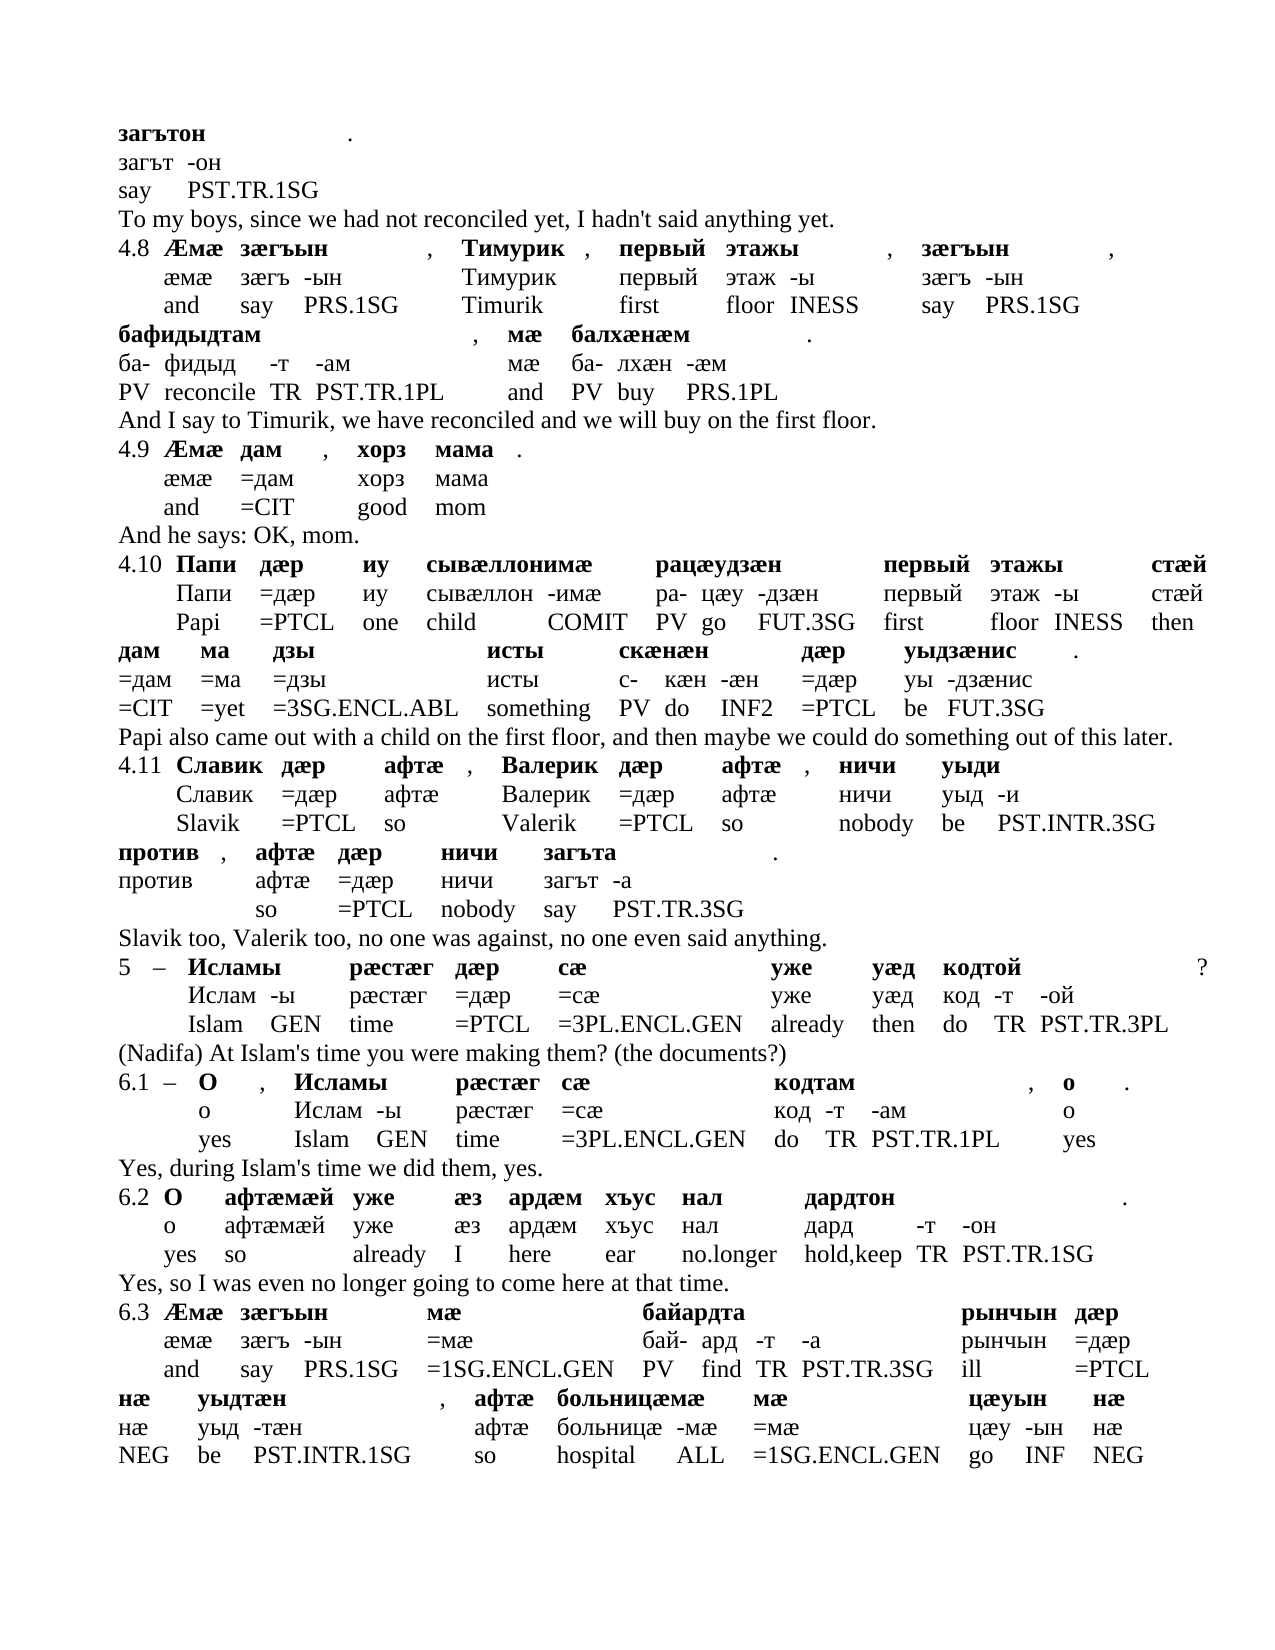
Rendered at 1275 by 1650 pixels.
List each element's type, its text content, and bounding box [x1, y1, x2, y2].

text To my boys, since we had not reconciled yet, I hadn't said anything yet. [118, 204, 1249, 233]
text PV [655, 607, 687, 636]
text афтæ [474, 1412, 529, 1441]
text child [426, 607, 533, 636]
text . [1124, 1067, 1145, 1096]
text , [1028, 1067, 1049, 1096]
text ардæм [508, 1182, 591, 1211]
text Yes, during Islam's time we did them, yes. [118, 1153, 1249, 1182]
text -т [269, 348, 302, 377]
text do [943, 1009, 980, 1038]
text нæ [118, 1412, 169, 1441]
text PST.TR.1SG [187, 176, 319, 204]
text ра- [655, 578, 687, 607]
text рынчын [961, 1326, 1047, 1354]
text Islam [294, 1124, 362, 1153]
text афтæ [384, 779, 439, 808]
text дæр [1074, 1297, 1163, 1326]
text , [322, 434, 343, 463]
text загъта [543, 837, 758, 866]
text Æмæ [163, 1297, 226, 1326]
text 6.2 [118, 1182, 149, 1211]
text PST.INTR.1SG [253, 1441, 412, 1469]
text 4.10 [118, 549, 162, 578]
text be [941, 808, 984, 837]
text -дзæн [758, 578, 856, 607]
text байардта [642, 1297, 947, 1326]
text =дæр [801, 664, 876, 693]
text мама [435, 463, 489, 492]
text =PTCL [338, 894, 413, 923]
text – [153, 952, 174, 981]
text Славик [176, 779, 253, 808]
text сывæллон [426, 578, 533, 607]
text бафидыдтам [118, 319, 459, 348]
text Исламы [294, 1067, 442, 1096]
text дæр [281, 751, 370, 779]
text афтæ [255, 866, 310, 894]
text иу [362, 549, 412, 578]
text =PTCL [801, 693, 876, 722]
text -ын [1025, 1412, 1065, 1441]
text floor [990, 607, 1040, 636]
text and [507, 377, 543, 406]
text first [619, 291, 698, 319]
text -ы [1054, 578, 1123, 607]
text Yes, so I was even no longer going to come here at that time. [118, 1268, 1249, 1297]
text =yet [200, 693, 245, 722]
text загът [118, 147, 173, 176]
text уже [353, 1182, 440, 1211]
text say [240, 291, 290, 319]
text -мæ [676, 1412, 725, 1441]
text and [163, 1354, 212, 1383]
text рæстæг [455, 1067, 547, 1096]
text мæ [427, 1297, 628, 1326]
text TR [825, 1124, 857, 1153]
text -он [187, 147, 319, 176]
text hospital [557, 1441, 663, 1469]
text фидыд [164, 348, 256, 377]
text first [883, 607, 962, 636]
text афтæ [384, 751, 453, 779]
text стæй [1151, 578, 1203, 607]
text And he says: OK, mom. [118, 521, 1249, 549]
text INF2 [720, 693, 773, 722]
text so [721, 808, 776, 837]
text PST.TR.3PL [1040, 1009, 1169, 1038]
text be [904, 693, 933, 722]
text ба- [571, 348, 603, 377]
text Папи [176, 578, 232, 607]
text go [968, 1441, 1011, 1469]
text so [474, 1441, 529, 1469]
text афтæмæй [224, 1211, 325, 1239]
text -т [825, 1096, 857, 1124]
text первый [619, 262, 698, 291]
text нæ [1093, 1412, 1144, 1441]
text , [439, 1383, 460, 1412]
text -имæ [547, 578, 628, 607]
text цæу [968, 1412, 1011, 1441]
text reconcile [164, 377, 256, 406]
text be [197, 1441, 239, 1469]
text дæр [455, 952, 544, 981]
text Исламы [188, 952, 335, 981]
text =дзы [273, 664, 459, 693]
text Slavik [176, 808, 253, 837]
text here [508, 1239, 577, 1268]
text one [362, 607, 398, 636]
text =1SG.ENCL.GEN [753, 1441, 941, 1469]
text мама [435, 434, 502, 463]
text (Nadifa) At Islam's time you were making them? (the documents?) [118, 1038, 1249, 1067]
text -он [962, 1211, 1094, 1239]
text PV [118, 377, 150, 406]
text FUT.3SG [758, 607, 856, 636]
text NEG [1093, 1441, 1144, 1469]
text NEG [118, 1441, 169, 1469]
text TR [916, 1239, 948, 1268]
text -ын [304, 1326, 399, 1354]
text so [255, 894, 310, 923]
text PST.TR.1PL [315, 377, 445, 406]
text =1SG.ENCL.GEN [427, 1354, 614, 1383]
text дзы [273, 636, 473, 664]
text . [1073, 636, 1094, 664]
text GEN [376, 1124, 428, 1153]
text уыдзæнис [904, 636, 1059, 664]
text Валерик [501, 751, 605, 779]
text good [357, 492, 407, 521]
text PRS.1SG [985, 291, 1080, 319]
text æмæ [163, 463, 212, 492]
text Тимурик [461, 233, 570, 262]
text PST.TR.3SG [612, 894, 744, 923]
text хъус [605, 1182, 668, 1211]
text and [163, 291, 212, 319]
text загътон [118, 118, 333, 147]
text =3PL.ENCL.GEN [561, 1124, 746, 1153]
text дам [240, 434, 308, 463]
text And I say to Timurik, we have reconciled and we will buy on the first floor. [118, 406, 1249, 434]
text =сæ [561, 1096, 746, 1124]
text , [584, 233, 605, 262]
text INF [1025, 1441, 1065, 1469]
text Slavik too, Valerik too, no one was against, no one even said anything. [118, 923, 1249, 952]
text no.longer [682, 1239, 777, 1268]
text æз [454, 1182, 494, 1211]
text =дæр [618, 779, 694, 808]
text этаж [726, 262, 776, 291]
text , [887, 233, 908, 262]
text Папи [176, 549, 246, 578]
text =CIT [118, 693, 173, 722]
text =PTCL [618, 808, 694, 837]
text ill [961, 1354, 1047, 1383]
text =CIT [240, 492, 294, 521]
text Валерик [501, 779, 591, 808]
text =мæ [753, 1412, 941, 1441]
text hold,keep [804, 1239, 902, 1268]
text PST.INTR.3SG [997, 808, 1156, 837]
text -ын [304, 262, 399, 291]
text say [240, 1354, 290, 1383]
text -ы [789, 262, 859, 291]
text с- [618, 664, 651, 693]
text nobody [839, 808, 914, 837]
text 6.3 [118, 1297, 149, 1326]
text =PTCL [1074, 1354, 1149, 1383]
text о [1063, 1096, 1096, 1124]
text then [1151, 607, 1203, 636]
text =ма [200, 664, 245, 693]
text О [198, 1067, 245, 1096]
text сæ [561, 1067, 760, 1096]
text Papi [176, 607, 232, 636]
text зæгъын [921, 233, 1094, 262]
text 4.11 [118, 751, 162, 779]
text yes [163, 1239, 197, 1268]
text зæгъ [240, 262, 290, 291]
text INESS [1054, 607, 1123, 636]
text дæр [259, 549, 348, 578]
text уыд [197, 1412, 239, 1441]
text ear [605, 1239, 654, 1268]
text GEN [270, 1009, 322, 1038]
text стæй [1151, 549, 1217, 578]
text первый [619, 233, 712, 262]
text 6.1 [118, 1067, 149, 1096]
text say [921, 291, 971, 319]
text о [163, 1211, 197, 1239]
text афтæ [474, 1383, 543, 1412]
text =дæр [281, 779, 356, 808]
text =3SG.ENCL.ABL [273, 693, 459, 722]
text PV [618, 693, 651, 722]
text ничи [441, 837, 529, 866]
text цæу [701, 578, 744, 607]
text -дзæнис [947, 664, 1045, 693]
text уæд [872, 981, 915, 1009]
text , [220, 837, 241, 866]
text дардтон [804, 1182, 1108, 1211]
text TR [269, 377, 302, 406]
text Славик [176, 751, 267, 779]
text -æм [686, 348, 778, 377]
text код [774, 1096, 811, 1124]
text something [487, 693, 591, 722]
text TR [994, 1009, 1026, 1038]
text дæр [338, 837, 427, 866]
text лхæн [617, 348, 672, 377]
text нал [682, 1211, 777, 1239]
text кæн [664, 664, 707, 693]
text and [163, 492, 212, 521]
text афтæ [255, 837, 324, 866]
text – [163, 1067, 184, 1096]
text уыди [941, 751, 1170, 779]
text афтæ [721, 779, 776, 808]
text =PTCL [281, 808, 356, 837]
text -ын [985, 262, 1080, 291]
text =PTCL [259, 607, 335, 636]
text против [118, 866, 193, 894]
text æмæ [163, 262, 212, 291]
text ба- [118, 348, 150, 377]
text PST.TR.3SG [801, 1354, 933, 1383]
text 5 [118, 952, 139, 981]
text so [384, 808, 439, 837]
text сæ [558, 952, 757, 981]
text нæ [118, 1383, 183, 1412]
text , [472, 319, 493, 348]
text then [872, 1009, 915, 1038]
text код [943, 981, 980, 1009]
text -ы [376, 1096, 428, 1124]
text бай- [642, 1326, 688, 1354]
text , [259, 1067, 280, 1096]
text -ы [270, 981, 322, 1009]
text зæгъын [240, 233, 413, 262]
text . [772, 837, 793, 866]
text -æн [720, 664, 773, 693]
text find [701, 1354, 742, 1383]
text этаж [990, 578, 1040, 607]
text , [1108, 233, 1129, 262]
text PRS.1SG [304, 1354, 399, 1383]
text рацæудзæн [655, 549, 869, 578]
text time [349, 1009, 427, 1038]
text афтæмæй [224, 1182, 339, 1211]
text дæр [801, 636, 890, 664]
text æмæ [163, 1326, 212, 1354]
text Ислам [188, 981, 256, 1009]
text уы [904, 664, 933, 693]
text зæгъ [240, 1326, 290, 1354]
text кодтам [774, 1067, 1014, 1096]
text -и [997, 779, 1156, 808]
text кодтой [943, 952, 1183, 981]
text первый [883, 549, 976, 578]
text уже [771, 981, 844, 1009]
text больницæ [557, 1412, 663, 1441]
text рынчын [961, 1297, 1061, 1326]
text -а [612, 866, 744, 894]
text о [198, 1096, 231, 1124]
text рæстæг [349, 952, 441, 981]
text =дам [118, 664, 173, 693]
text уæд [872, 952, 929, 981]
text mom [435, 492, 489, 521]
text исты [487, 636, 605, 664]
text . [806, 319, 827, 348]
text Æмæ [163, 233, 226, 262]
text =дæр [259, 578, 335, 607]
text , [804, 751, 825, 779]
text , [467, 751, 488, 779]
text мæ [753, 1383, 954, 1412]
text этажы [990, 549, 1137, 578]
text do [774, 1124, 811, 1153]
text . [516, 434, 537, 463]
text =3PL.ENCL.GEN [558, 1009, 743, 1038]
text рæстæг [349, 981, 427, 1009]
text PV [642, 1354, 688, 1383]
text -ой [1040, 981, 1169, 1009]
text -ам [871, 1096, 1000, 1124]
text зæгъын [240, 1297, 413, 1326]
text already [771, 1009, 844, 1038]
text PV [571, 377, 603, 406]
text уыд [941, 779, 984, 808]
text сывæллонимæ [426, 549, 642, 578]
text do [664, 693, 707, 722]
text . [347, 118, 368, 147]
text иу [362, 578, 398, 607]
text больницæмæ [557, 1383, 739, 1412]
text yes [1063, 1124, 1096, 1153]
text Æмæ [163, 434, 226, 463]
text INESS [789, 291, 859, 319]
text =PTCL [455, 1009, 530, 1038]
text ард [701, 1326, 742, 1354]
text æз [454, 1211, 481, 1239]
text первый [883, 578, 962, 607]
text I [454, 1239, 481, 1268]
text =дæр [338, 866, 413, 894]
text О [163, 1182, 211, 1211]
text этажы [726, 233, 873, 262]
text yes [198, 1124, 231, 1153]
text -а [801, 1326, 933, 1354]
text Valerik [501, 808, 591, 837]
text ничи [839, 779, 914, 808]
text хорз [357, 463, 407, 492]
text ничи [441, 866, 516, 894]
text дæр [618, 751, 708, 779]
text PST.TR.1PL [871, 1124, 1000, 1153]
text -т [756, 1326, 788, 1354]
text дам [118, 636, 186, 664]
text go [701, 607, 744, 636]
text =дам [240, 463, 294, 492]
text -тæн [253, 1412, 412, 1441]
text say [118, 176, 173, 204]
text =дæр [455, 981, 530, 1009]
text TR [756, 1354, 788, 1383]
text ничи [839, 751, 928, 779]
text 4.9 [118, 434, 149, 463]
text Timurik [461, 291, 557, 319]
text 4.8 [118, 233, 149, 262]
text балхæнæм [571, 319, 792, 348]
text против [118, 837, 207, 866]
text ? [1197, 952, 1218, 981]
text Islam [188, 1009, 256, 1038]
text PRS.1PL [686, 377, 778, 406]
text -т [916, 1211, 948, 1239]
text Papi also came out with a child on the first floor, and then maybe we could do something out of this later. [118, 722, 1249, 751]
text -ам [315, 348, 445, 377]
text ардæм [508, 1211, 577, 1239]
text уыдтæн [197, 1383, 426, 1412]
text so [224, 1239, 325, 1268]
text say [543, 894, 598, 923]
text цæуын [968, 1383, 1079, 1412]
text time [455, 1124, 533, 1153]
text загът [543, 866, 598, 894]
text already [353, 1239, 426, 1268]
text рæстæг [455, 1096, 533, 1124]
text COMIT [547, 607, 628, 636]
text =сæ [558, 981, 743, 1009]
text Тимурик [461, 262, 557, 291]
text дард [804, 1211, 902, 1239]
text уже [353, 1211, 426, 1239]
text хорз [357, 434, 421, 463]
text PST.TR.1SG [962, 1239, 1094, 1268]
text ма [200, 636, 259, 664]
text афтæ [721, 751, 790, 779]
text нал [682, 1182, 791, 1211]
text , [427, 233, 448, 262]
text =мæ [427, 1326, 614, 1354]
text уже [771, 952, 858, 981]
text floor [726, 291, 776, 319]
text мæ [507, 348, 543, 377]
text FUT.3SG [947, 693, 1045, 722]
text о [1063, 1067, 1110, 1096]
text nobody [441, 894, 516, 923]
text =дæр [1074, 1326, 1149, 1354]
text PRS.1SG [304, 291, 399, 319]
text скæнæн [618, 636, 787, 664]
text нæ [1093, 1383, 1158, 1412]
text Ислам [294, 1096, 362, 1124]
text хъус [605, 1211, 654, 1239]
text исты [487, 664, 591, 693]
text мæ [507, 319, 557, 348]
text . [1122, 1182, 1143, 1211]
text зæгъ [921, 262, 971, 291]
text ALL [676, 1441, 725, 1469]
text buy [617, 377, 672, 406]
text -т [994, 981, 1026, 1009]
